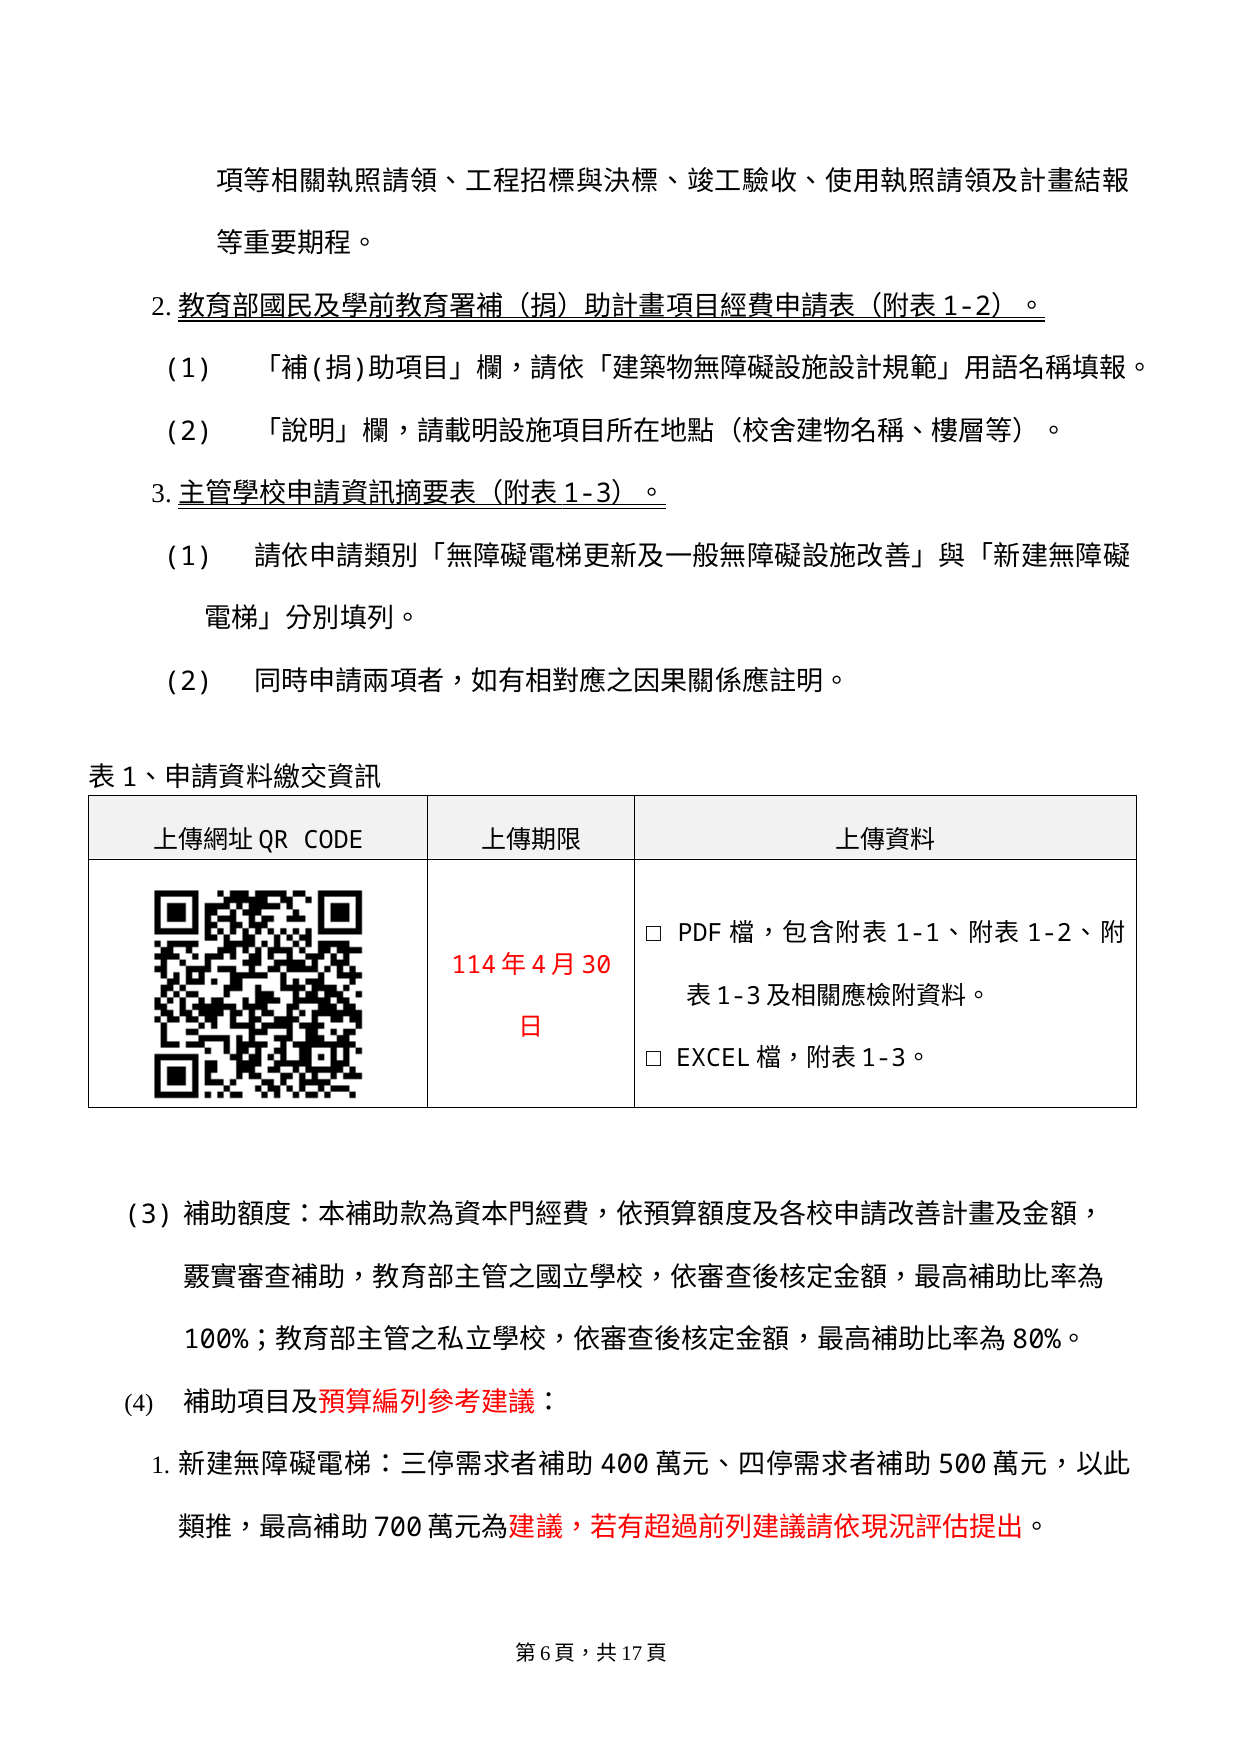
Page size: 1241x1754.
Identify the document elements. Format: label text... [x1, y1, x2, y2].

table_header 上傳資料 [635, 796, 1136, 858]
table_header 上傳網址QR CODE [89, 796, 427, 858]
text 表1、申請資料繳交資訊 [89, 732, 1131, 795]
list 項等相關執照請領、工程招標與決標、竣工驗收、使用執照請領及計畫結報等重要期程。 [189, 137, 1131, 262]
list 請依申請類別「無障礙電梯更新及一般無障礙設施改善」與「新建無障礙電梯」分別填列。 [164, 512, 1131, 637]
table_cell □ PDF檔，包含附表1-1、附表1-2、附表1-3及相關應檢附資料。 □ EXCEL檔，附表1-3。 [635, 860, 1136, 1107]
list 新建無障礙電梯：三停需求者補助400萬元、四停需求者補助500萬元，以此類推，最高補助700萬元為建議，若有超過前列建議請依現況評估提出。 [151, 1420, 1131, 1545]
list 「補(捐)助項目」欄，請依「建築物無障礙設施設計規範」用語名稱填報。 [164, 324, 1131, 387]
table_header 上傳期限 [428, 796, 634, 858]
list 主管學校申請資訊摘要表（附表1-3）。 [151, 449, 1131, 512]
table_cell 114年4月30日 [428, 860, 634, 1107]
list 教育部國民及學前教育署補（捐）助計畫項目經費申請表（附表1-2）。 [151, 262, 1131, 324]
list 同時申請兩項者，如有相對應之因果關係應註明。 [164, 637, 1131, 699]
list 補助額度：本補助款為資本門經費，依預算額度及各校申請改善計畫及金額，覈實審查補助，教育部主管之國立學校，依審查後核定金額，最高補助比率為100%；教育部主管之私立學校，依審查後核定金額，最高補助比率為80%。 [124, 1170, 1131, 1358]
list 「說明」欄，請載明設施項目所在地點（校舍建物名稱、樓層等）。 [164, 387, 1131, 449]
list 補助項目及預算編列參考建議： [124, 1358, 1131, 1420]
table_cell [89, 860, 427, 1107]
